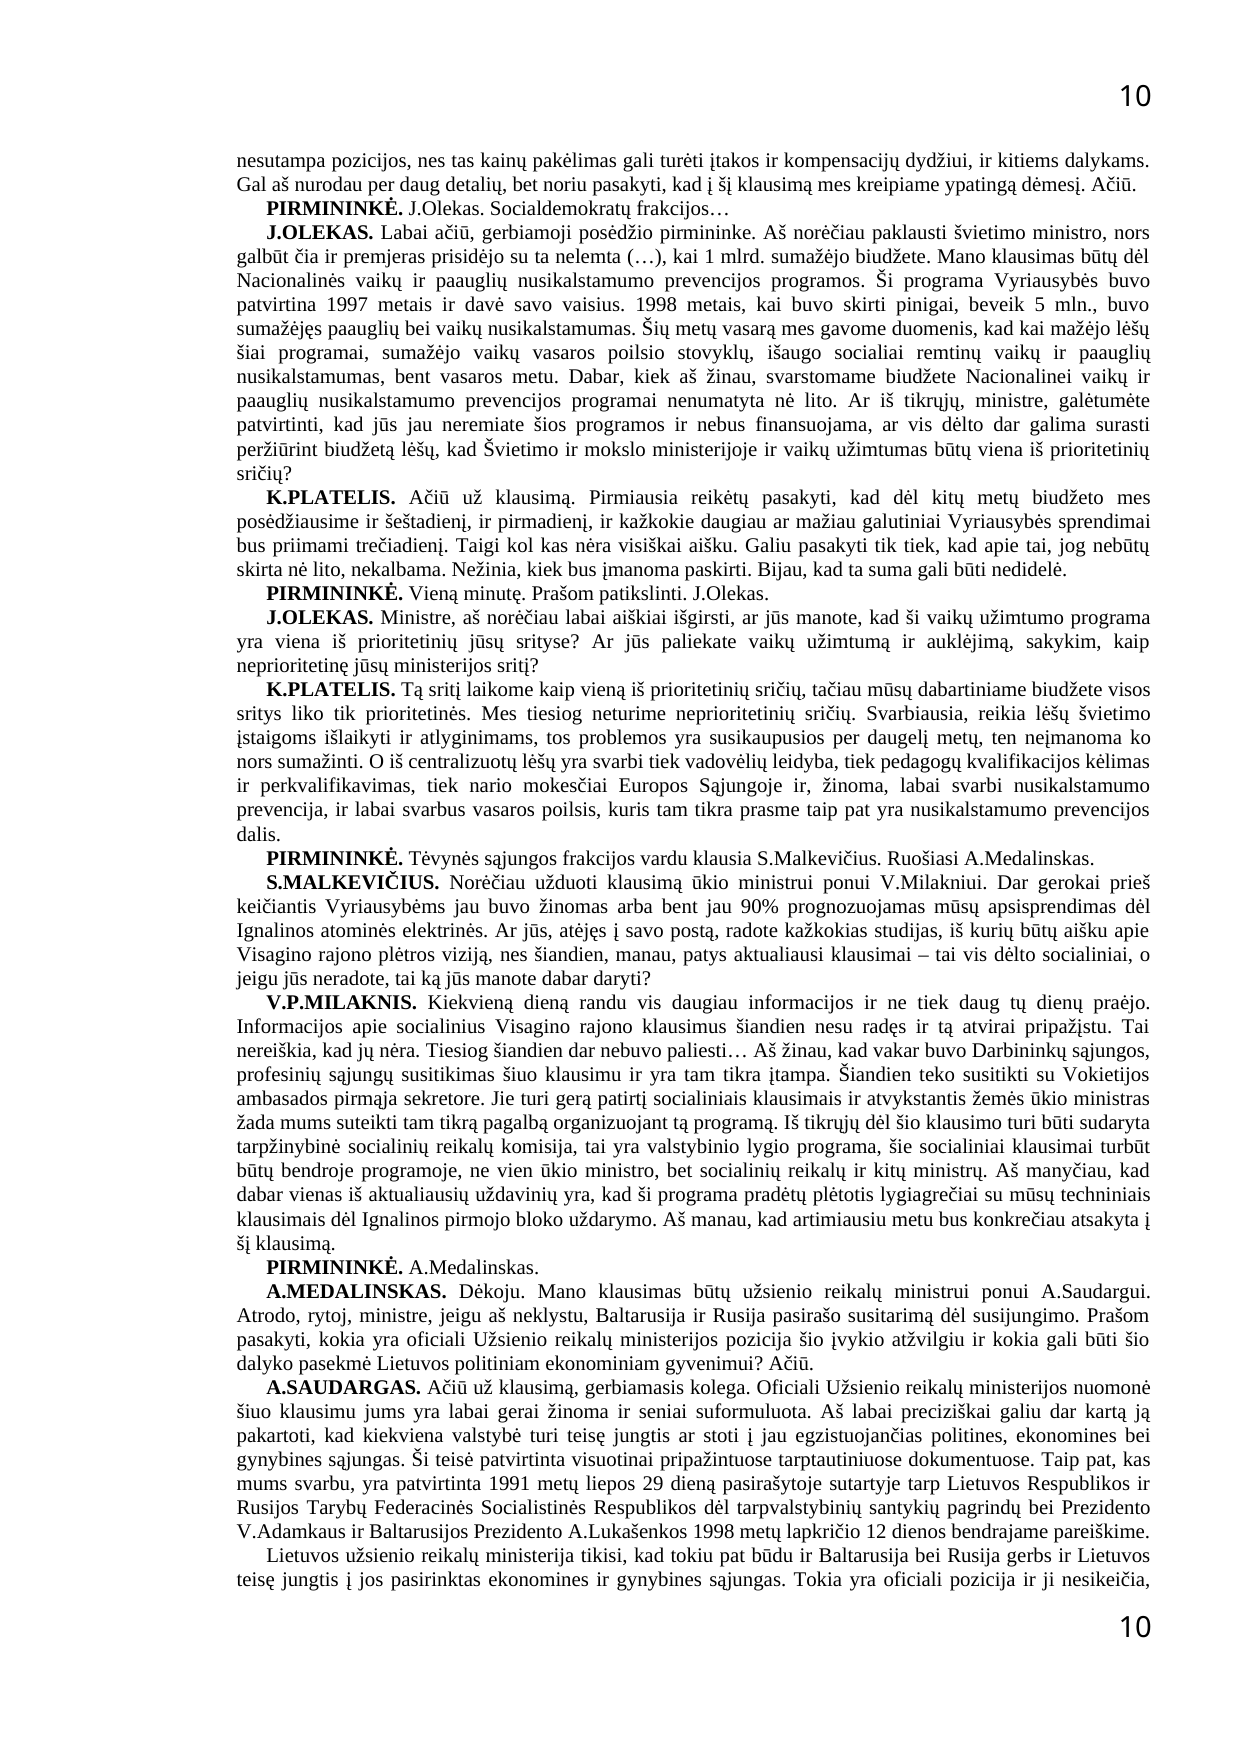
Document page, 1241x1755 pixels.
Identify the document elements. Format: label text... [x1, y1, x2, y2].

text K.PLATELIS. Tą sritį laikome kaip vieną iš prioritetinių sričių, tačiau mūsų dabartiniame biudžete visos sritys liko tik prioritetinės. Mes tiesiog neturime neprioritetinių sričių. Svarbiausia, reikia lėšų švietimo įstaigoms išlaikyti ir atlyginimams, tos problemos yra susikaupusios per daugelį metų, ten neįmanoma ko nors sumažinti. O iš centralizuotų lėšų yra svarbi tiek vadovėlių leidyba, tiek pedagogų kvalifikacijos kėlimas ir perkvalifikavimas, tiek nario mokesčiai Europos Sąjungoje ir, žinoma, labai svarbi nusikalstamumo prevencija, ir labai svarbus vasaros poilsis, kuris tam tikra prasme taip pat yra nusikalstamumo prevencijos dalis. [236, 677, 1152, 846]
text PIRMININKĖ. Vieną minutę. Prašom patikslinti. J.Olekas. [236, 581, 1152, 605]
text Lietuvos užsienio reikalų ministerija tikisi, kad tokiu pat būdu ir Baltarusija bei Rusija gerbs ir Lietuvos teisę jungtis į jos pasirinktas ekonomines ir gynybines sąjungas. Tokia yra oficiali pozicija ir ji nesikeičia, [236, 1543, 1152, 1591]
text A.SAUDARGAS. Ačiū už klausimą, gerbiamasis kolega. Oficiali Užsienio reikalų ministerijos nuomonė šiuo klausimu jums yra labai gerai žinoma ir seniai suformuluota. Aš labai preciziškai galiu dar kartą ją pakartoti, kad kiekviena valstybė turi teisę jungtis ar stoti į jau egzistuojančias politines, ekonomines bei gynybines sąjungas. Ši teisė patvirtinta visuotinai pripažintuose tarptautiniuose dokumentuose. Taip pat, kas mums svarbu, yra patvirtinta 1991 metų liepos 29 dieną pasirašytoje sutartyje tarp Lietuvos Respublikos ir Rusijos Tarybų Federacinės Socialistinės Respublikos dėl tarpvalstybinių santykių pagrindų bei Prezidento V.Adamkaus ir Baltarusijos Prezidento A.Lukašenkos 1998 metų lapkričio 12 dienos bendrajame pareiškime. [236, 1375, 1152, 1543]
text J.OLEKAS. Labai ačiū, gerbiamoji posėdžio pirmininke. Aš norėčiau paklausti švietimo ministro, nors galbūt čia ir premjeras prisidėjo su ta nelemta (…), kai 1 mlrd. sumažėjo biudžete. Mano klausimas būtų dėl Nacionalinės vaikų ir paauglių nusikalstamumo prevencijos programos. Ši programa Vyriausybės buvo patvirtina 1997 metais ir davė savo vaisius. 1998 metais, kai buvo skirti pinigai, beveik 5 mln., buvo sumažėjęs paauglių bei vaikų nusikalstamumas. Šių metų vasarą mes gavome duomenis, kad kai mažėjo lėšų šiai programai, sumažėjo vaikų vasaros poilsio stovyklų, išaugo socialiai remtinų vaikų ir paauglių nusikalstamumas, bent vasaros metu. Dabar, kiek aš žinau, svarstomame biudžete Nacionalinei vaikų ir paauglių nusikalstamumo prevencijos programai nenumatyta nė lito. Ar iš tikrųjų, ministre, galėtumėte patvirtinti, kad jūs jau neremiate šios programos ir nebus finansuojama, ar vis dėlto dar galima surasti peržiūrint biudžetą lėšų, kad Švietimo ir mokslo ministerijoje ir vaikų užimtumas būtų viena iš prioritetinių sričių? [236, 220, 1152, 484]
text J.OLEKAS. Ministre, aš norėčiau labai aiškiai išgirsti, ar jūs manote, kad ši vaikų užimtumo programa yra viena iš prioritetinių jūsų srityse? Ar jūs paliekate vaikų užimtumą ir auklėjimą, sakykim, kaip neprioritetinę jūsų ministerijos sritį? [236, 605, 1152, 677]
text PIRMININKĖ. J.Olekas. Socialdemokratų frakcijos… [236, 196, 1152, 220]
text PIRMININKĖ. Tėvynės sąjungos frakcijos vardu klausia S.Malkevičius. Ruošiasi A.Medalinskas. [236, 846, 1152, 869]
text PIRMININKĖ. A.Medalinskas. [236, 1254, 1152, 1279]
text S.MALKEVIČIUS. Norėčiau užduoti klausimą ūkio ministrui ponui V.Milakniui. Dar gerokai prieš keičiantis Vyriausybėms jau buvo žinomas arba bent jau 90% prognozuojamas mūsų apsisprendimas dėl Ignalinos atominės elektrinės. Ar jūs, atėjęs į savo postą, radote kažkokias studijas, iš kurių būtų aišku apie Visagino rajono plėtros viziją, nes šiandien, manau, patys aktualiausi klausimai – tai vis dėlto socialiniai, o jeigu jūs neradote, tai ką jūs manote dabar daryti? [236, 869, 1152, 990]
text A.MEDALINSKAS. Dėkoju. Mano klausimas būtų užsienio reikalų ministrui ponui A.Saudargui. Atrodo, rytoj, ministre, jeigu aš neklystu, Baltarusija ir Rusija pasirašo susitarimą dėl susijungimo. Prašom pasakyti, kokia yra oficiali Užsienio reikalų ministerijos pozicija šio įvykio atžvilgiu ir kokia gali būti šio dalyko pasekmė Lietuvos politiniam ekonominiam gyvenimui? Ačiū. [236, 1279, 1152, 1375]
text nesutampa pozicijos, nes tas kainų pakėlimas gali turėti įtakos ir kompensacijų dydžiui, ir kitiems dalykams. Gal aš nurodau per daug detalių, bet noriu pasakyti, kad į šį klausimą mes kreipiame ypatingą dėmesį. Ačiū. [236, 148, 1152, 196]
text K.PLATELIS. Ačiū už klausimą. Pirmiausia reikėtų pasakyti, kad dėl kitų metų biudžeto mes posėdžiausime ir šeštadienį, ir pirmadienį, ir kažkokie daugiau ar mažiau galutiniai Vyriausybės sprendimai bus priimami trečiadienį. Taigi kol kas nėra visiškai aišku. Galiu pasakyti tik tiek, kad apie tai, jog nebūtų skirta nė lito, nekalbama. Nežinia, kiek bus įmanoma paskirti. Bijau, kad ta suma gali būti nedidelė. [236, 484, 1152, 581]
text V.P.MILAKNIS. Kiekvieną dieną randu vis daugiau informacijos ir ne tiek daug tų dienų praėjo. Informacijos apie socialinius Visagino rajono klausimus šiandien nesu radęs ir tą atvirai pripažįstu. Tai nereiškia, kad jų nėra. Tiesiog šiandien dar nebuvo paliesti… Aš žinau, kad vakar buvo Darbininkų sąjungos, profesinių sąjungų susitikimas šiuo klausimu ir yra tam tikra įtampa. Šiandien teko susitikti su Vokietijos ambasados pirmąja sekretore. Jie turi gerą patirtį socialiniais klausimais ir atvykstantis žemės ūkio ministras žada mums suteikti tam tikrą pagalbą organizuojant tą programą. Iš tikrųjų dėl šio klausimo turi būti sudaryta tarpžinybinė socialinių reikalų komisija, tai yra valstybinio lygio programa, šie socialiniai klausimai turbūt būtų bendroje programoje, ne vien ūkio ministro, bet socialinių reikalų ir kitų ministrų. Aš manyčiau, kad dabar vienas iš aktualiausių uždavinių yra, kad ši programa pradėtų plėtotis lygiagrečiai su mūsų techniniais klausimais dėl Ignalinos pirmojo bloko uždarymo. Aš manau, kad artimiausiu metu bus konkrečiau atsakyta į šį klausimą. [236, 990, 1152, 1254]
